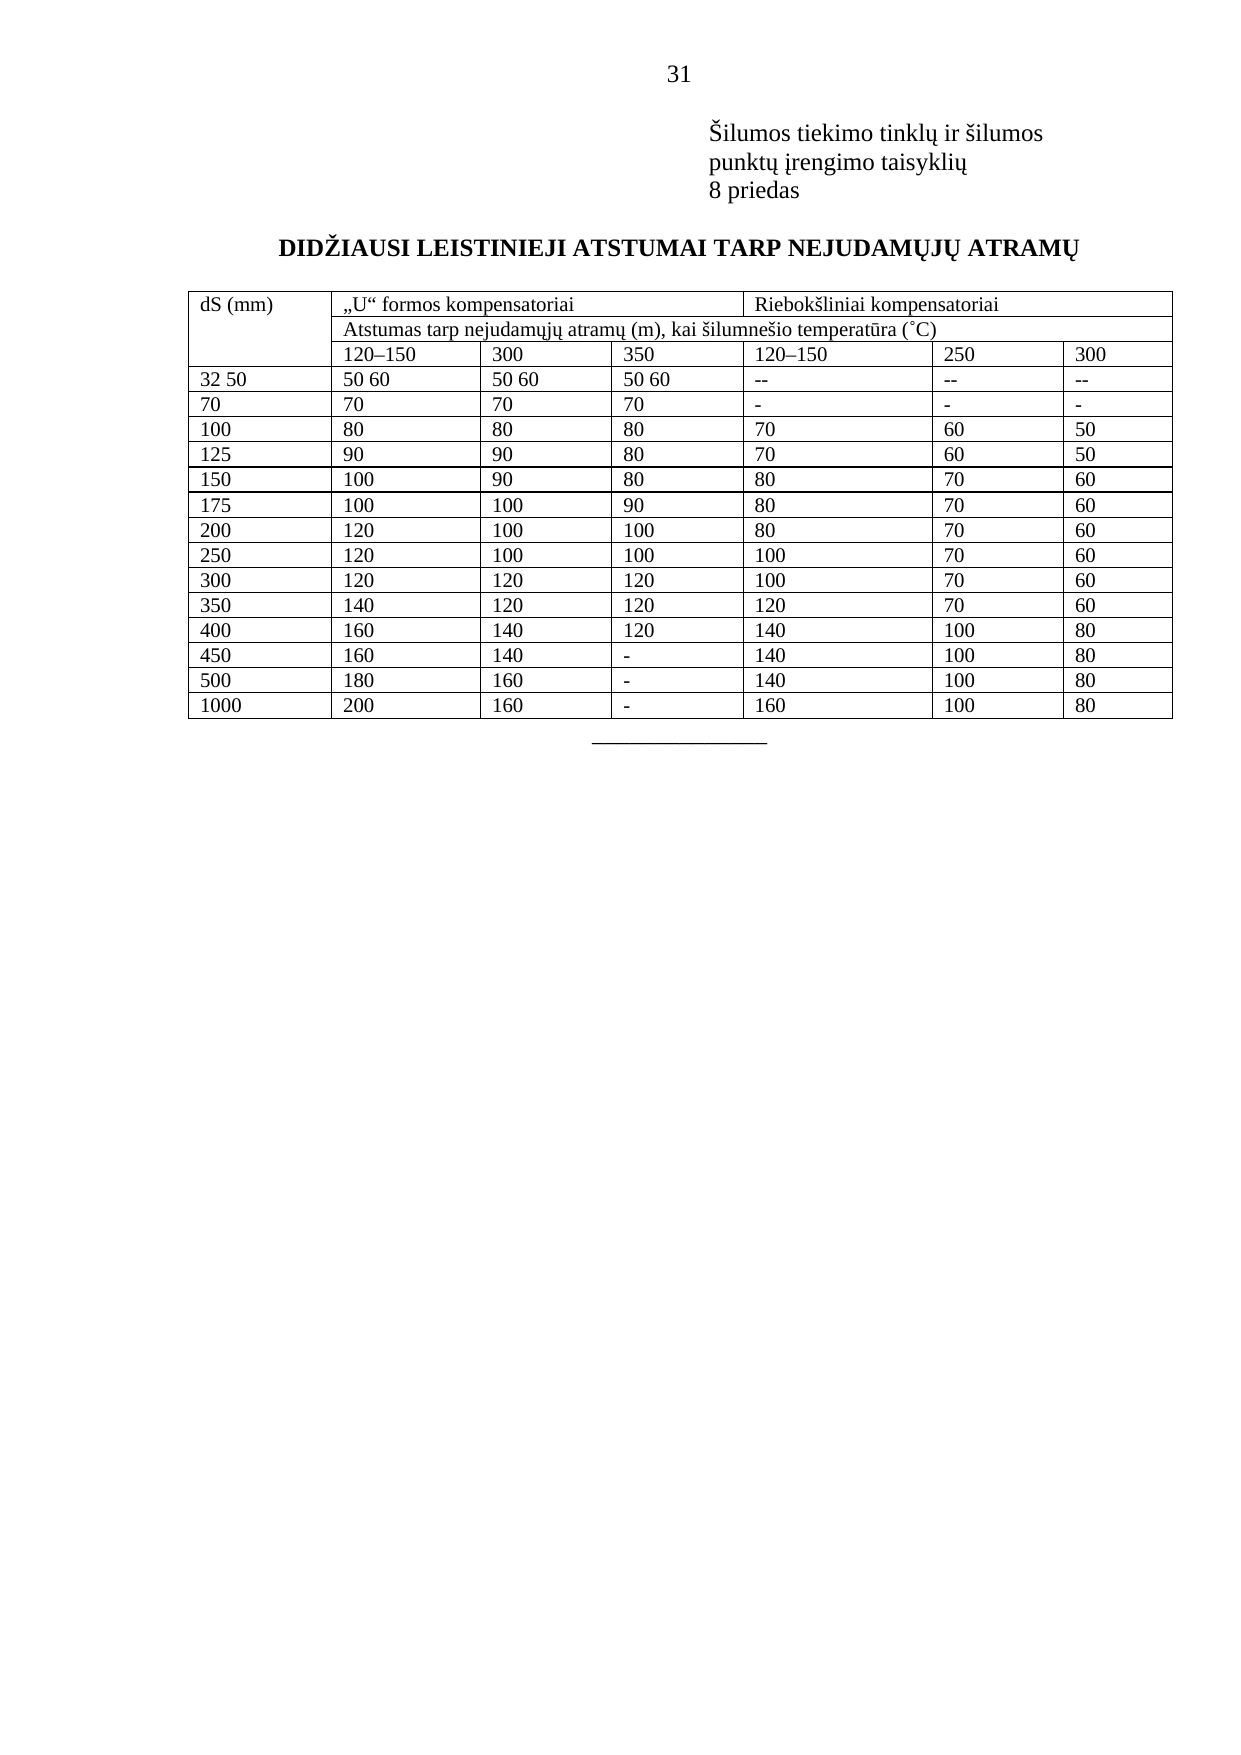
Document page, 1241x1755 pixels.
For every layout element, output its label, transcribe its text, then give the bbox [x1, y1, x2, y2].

table_cell 70 [332, 392, 480, 416]
table_cell 90 [481, 468, 611, 491]
table_cell 100 [933, 693, 1063, 717]
table_cell 200 [189, 518, 331, 542]
table_cell - [612, 668, 743, 692]
table_cell 50 60 [332, 367, 480, 391]
table_cell 80 [612, 442, 743, 466]
table_cell 70 [933, 493, 1063, 517]
text 8 priedas [177, 176, 1181, 204]
table_cell 90 [481, 442, 611, 466]
table_cell 50 60 [612, 367, 743, 391]
table_cell 70 [933, 518, 1063, 542]
table_cell 70 [744, 417, 932, 441]
table_cell 100 [332, 468, 480, 491]
table_cell - [744, 392, 932, 416]
table_cell 50 [1064, 417, 1172, 441]
table_cell 120 [332, 543, 480, 567]
table_cell 120 [481, 593, 611, 617]
table_cell 500 [189, 668, 331, 692]
table_cell 50 60 [481, 367, 611, 391]
table_cell -- [744, 367, 932, 391]
table_cell - [1064, 392, 1172, 416]
table_cell - [933, 392, 1063, 416]
table_cell 70 [933, 543, 1063, 567]
table_cell 160 [332, 643, 480, 667]
table_cell 80 [332, 417, 480, 441]
table_cell 60 [1064, 518, 1172, 542]
table_cell 100 [481, 493, 611, 517]
table_cell 450 [189, 643, 331, 667]
table_cell 50 [1064, 442, 1172, 466]
table_cell 250 [933, 342, 1063, 366]
table_cell 100 [481, 518, 611, 542]
table_cell 150 [189, 468, 331, 491]
table_cell 120 [612, 568, 743, 592]
table_cell 120 [332, 518, 480, 542]
table_cell 90 [612, 493, 743, 517]
table_cell 100 [933, 643, 1063, 667]
table_cell 60 [933, 417, 1063, 441]
table_cell 60 [1064, 493, 1172, 517]
table_cell 350 [612, 342, 743, 366]
table_cell 1000 [189, 693, 331, 717]
table_cell 70 [481, 392, 611, 416]
table_cell 80 [1064, 668, 1172, 692]
table_cell 125 [189, 442, 331, 466]
table_cell 120–150 [744, 342, 932, 366]
table_cell - [612, 643, 743, 667]
table_cell 250 [189, 543, 331, 567]
table_cell 400 [189, 618, 331, 642]
table_cell 100 [933, 618, 1063, 642]
table_cell 80 [1064, 618, 1172, 642]
table_cell 180 [332, 668, 480, 692]
table_cell 120 [612, 618, 743, 642]
table_header Riebokšliniai kompensatoriai [744, 292, 1172, 316]
table_cell -- [933, 367, 1063, 391]
table_cell 160 [481, 693, 611, 717]
table_cell 60 [933, 442, 1063, 466]
table_cell 120–150 [332, 342, 480, 366]
table_cell 60 [1064, 568, 1172, 592]
table_cell 300 [1064, 342, 1172, 366]
table_cell 160 [332, 618, 480, 642]
table_cell 90 [332, 442, 480, 466]
table_cell 60 [1064, 543, 1172, 567]
text Šilumos tiekimo tinklų ir šilumos [709, 118, 1181, 147]
table_cell 100 [612, 518, 743, 542]
table_cell 200 [332, 693, 480, 717]
table_cell 100 [332, 493, 480, 517]
table_cell 70 [933, 593, 1063, 617]
table_cell 140 [744, 643, 932, 667]
text punktų įrengimo taisyklių [177, 147, 1181, 176]
table_cell 100 [189, 417, 331, 441]
table_cell 160 [481, 668, 611, 692]
table_cell 350 [189, 593, 331, 617]
table_cell 80 [1064, 693, 1172, 717]
table_cell 80 [744, 468, 932, 491]
table_cell 60 [1064, 593, 1172, 617]
table_cell 70 [189, 392, 331, 416]
table_cell 140 [744, 618, 932, 642]
table_cell 70 [933, 468, 1063, 491]
table_cell 80 [612, 417, 743, 441]
table_cell 120 [612, 593, 743, 617]
table_cell 70 [933, 568, 1063, 592]
table_cell 100 [612, 543, 743, 567]
table_cell 140 [481, 618, 611, 642]
table_cell 120 [481, 568, 611, 592]
table_cell 120 [332, 568, 480, 592]
table_cell 32 50 [189, 367, 331, 391]
table_cell 300 [481, 342, 611, 366]
table_cell 140 [481, 643, 611, 667]
table_header dS (mm) [189, 292, 331, 366]
table_cell 70 [612, 392, 743, 416]
table_cell 160 [744, 693, 932, 717]
table_cell - [612, 693, 743, 717]
table_cell 80 [744, 518, 932, 542]
table_cell -- [1064, 367, 1172, 391]
table_cell 100 [481, 543, 611, 567]
table_cell Atstumas tarp nejudamųjų atramų (m), kai šilumnešio temperatūra (˚C) [332, 317, 1172, 341]
table_cell 60 [1064, 468, 1172, 491]
table_cell 80 [744, 493, 932, 517]
table_cell 140 [332, 593, 480, 617]
table_cell 80 [481, 417, 611, 441]
table_cell 70 [744, 442, 932, 466]
table_cell 100 [933, 668, 1063, 692]
text ______________ [177, 718, 1181, 747]
table_cell 100 [744, 568, 932, 592]
table_cell 140 [744, 668, 932, 692]
table_cell 80 [1064, 643, 1172, 667]
table_cell 120 [744, 593, 932, 617]
text DIDŽIAUSI LEISTINIEJI ATSTUMAI TARP NEJUDAMŲJŲ ATRAMŲ [177, 233, 1181, 262]
table_cell 80 [612, 468, 743, 491]
table_cell 300 [189, 568, 331, 592]
table_header „U“ formos kompensatoriai [332, 292, 743, 316]
table_cell 100 [744, 543, 932, 567]
table_cell 175 [189, 493, 331, 517]
